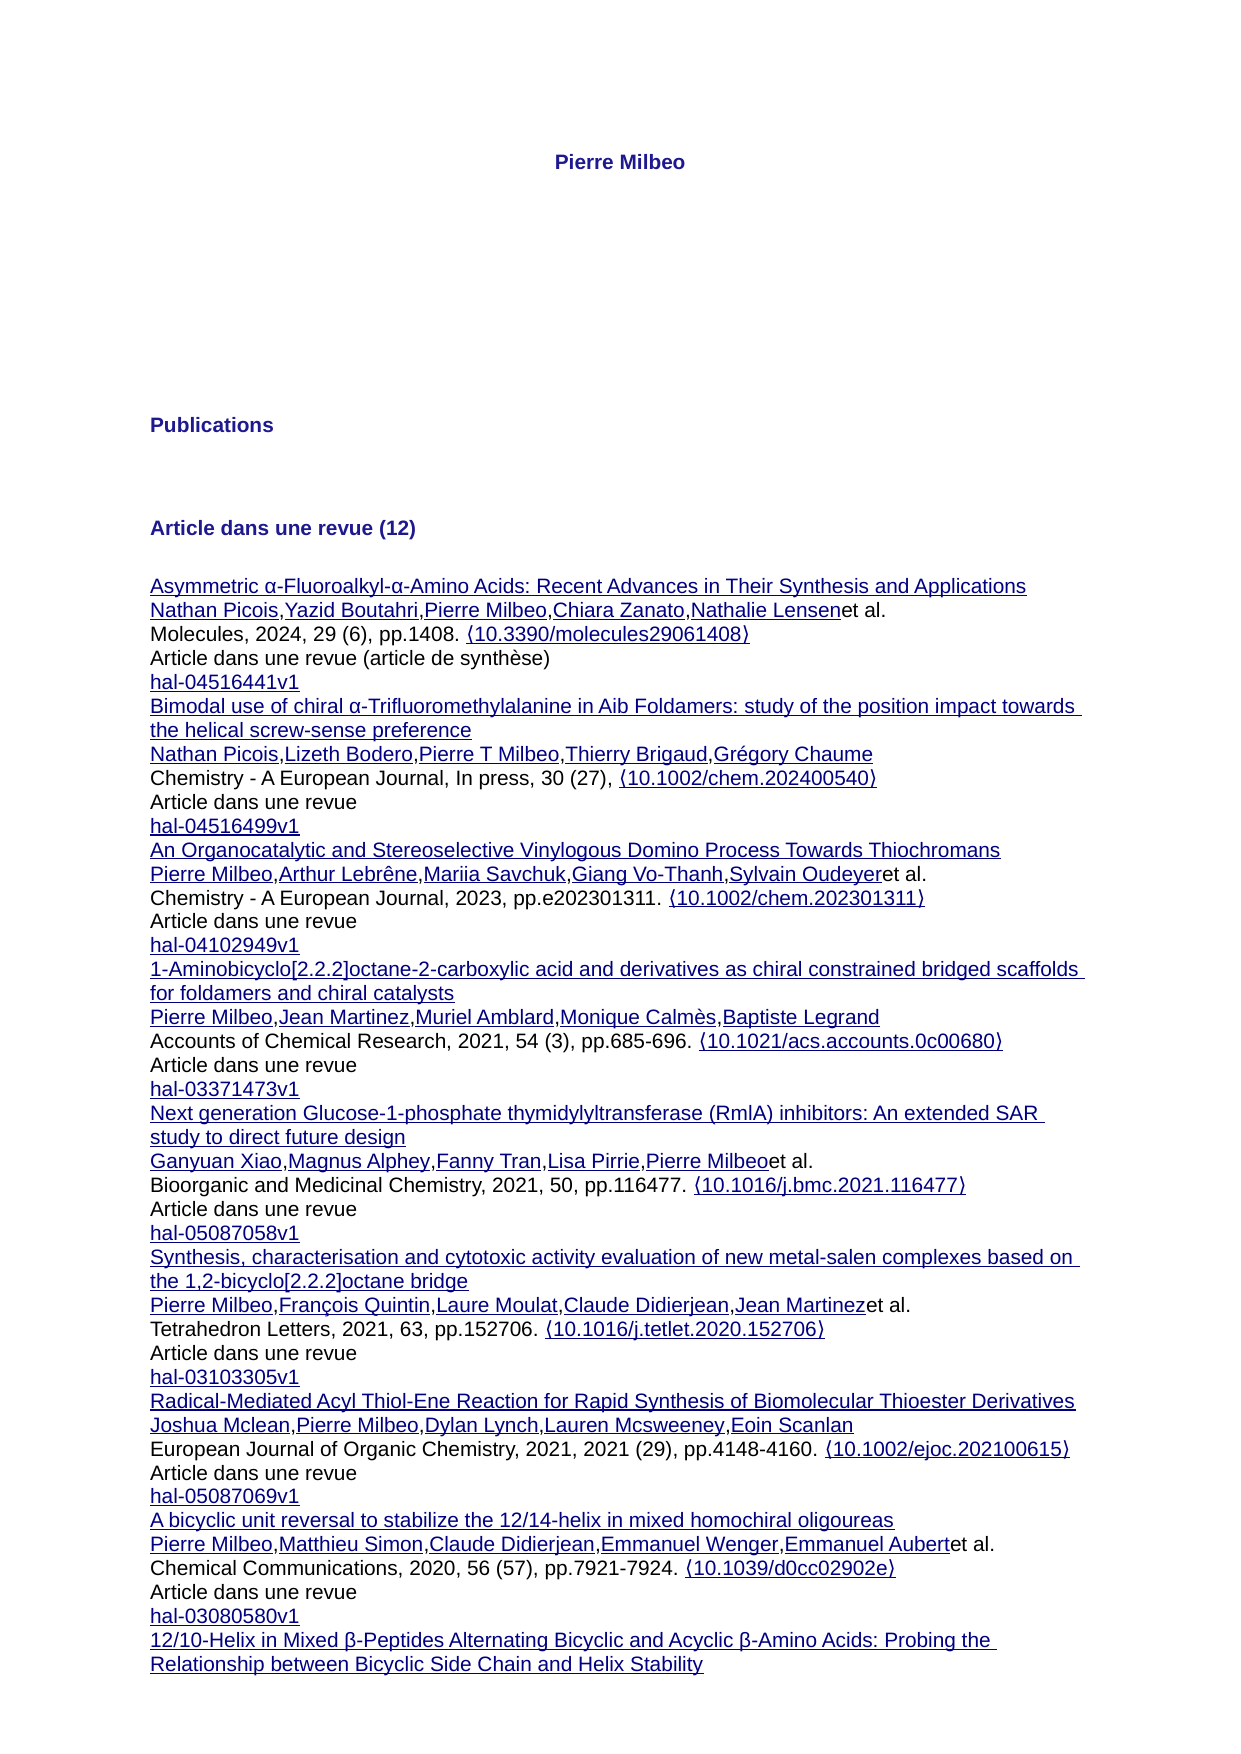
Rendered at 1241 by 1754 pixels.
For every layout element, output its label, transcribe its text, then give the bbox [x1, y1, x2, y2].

table_cell 12/10‐Helix in Mixed β‐Peptides Alternating Bicyclic and Acyclic β‐Amino Acids: Probing the Relationship between Bicyclic Side Chain and Helix Stability [150, 1628, 1090, 1676]
table_cell Radical‐Mediated Acyl Thiol‐Ene Reaction for Rapid Synthesis of Biomolecular Thioester Derivatives Joshua Mclean,Pierre Milbeo,Dylan Lynch,Lauren Mcsweeney,Eoin Scanlan European Journal of Organic Chemistry, 2021, 2021 (29), pp.4148-4160. ⟨10.1002/ejoc.202100615⟩ Article dans une revue hal-05087069v1 [150, 1389, 1090, 1508]
subtitle Pierre Milbeo [150, 150, 1090, 174]
table_cell Bimodal use of chiral α‐Trifluoromethylalanine in Aib Foldamers: study of the position impact towards the helical screw‐sense preference Nathan Picois,Lizeth Bodero,Pierre T Milbeo,Thierry Brigaud,Grégory Chaume Chemistry - A European Journal, In press, 30 (27), ⟨10.1002/chem.202400540⟩ Article dans une revue hal-04516499v1 [150, 694, 1090, 837]
subtitle Publications [150, 412, 1090, 436]
table_cell A bicyclic unit reversal to stabilize the 12/14-helix in mixed homochiral oligoureas Pierre Milbeo,Matthieu Simon,Claude Didierjean,Emmanuel Wenger,Emmanuel Aubertet al. Chemical Communications, 2020, 56 (57), pp.7921-7924. ⟨10.1039/d0cc02902e⟩ Article dans une revue hal-03080580v1 [150, 1508, 1090, 1628]
table_cell Next generation Glucose-1-phosphate thymidylyltransferase (RmlA) inhibitors: An extended SAR study to direct future design Ganyuan Xiao,Magnus Alphey,Fanny Tran,Lisa Pirrie,Pierre Milbeoet al. Bioorganic and Medicinal Chemistry, 2021, 50, pp.116477. ⟨10.1016/j.bmc.2021.116477⟩ Article dans une revue hal-05087058v1 [150, 1101, 1090, 1245]
table_header Asymmetric α-Fluoroalkyl-α-Amino Acids: Recent Advances in Their Synthesis and Applications Nathan Picois,Yazid Boutahri,Pierre Milbeo,Chiara Zanato,Nathalie Lensenet al. Molecules, 2024, 29 (6), pp.1408. ⟨10.3390/molecules29061408⟩ Article dans une revue (article de synthèse) hal-04516441v1 [150, 574, 1090, 694]
table_cell 1-Aminobicyclo[2.2.2]octane-2-carboxylic acid and derivatives as chiral constrained bridged scaffolds for foldamers and chiral catalysts Pierre Milbeo,Jean Martinez,Muriel Amblard,Monique Calmès,Baptiste Legrand Accounts of Chemical Research, 2021, 54 (3), pp.685-696. ⟨10.1021/acs.accounts.0c00680⟩ Article dans une revue hal-03371473v1 [150, 957, 1090, 1101]
table_cell An Organocatalytic and Stereoselective Vinylogous Domino Process Towards Thiochromans Pierre Milbeo,Arthur Lebrêne,Mariia Savchuk,Giang Vo-Thanh,Sylvain Oudeyeret al. Chemistry - A European Journal, 2023, pp.e202301311. ⟨10.1002/chem.202301311⟩ Article dans une revue hal-04102949v1 [150, 838, 1090, 957]
table_cell Synthesis, characterisation and cytotoxic activity evaluation of new metal-salen complexes based on the 1,2-bicyclo[2.2.2]octane bridge Pierre Milbeo,François Quintin,Laure Moulat,Claude Didierjean,Jean Martinezet al. Tetrahedron Letters, 2021, 63, pp.152706. ⟨10.1016/j.tetlet.2020.152706⟩ Article dans une revue hal-03103305v1 [150, 1245, 1090, 1388]
subtitle Article dans une revue (12) [150, 516, 1090, 539]
